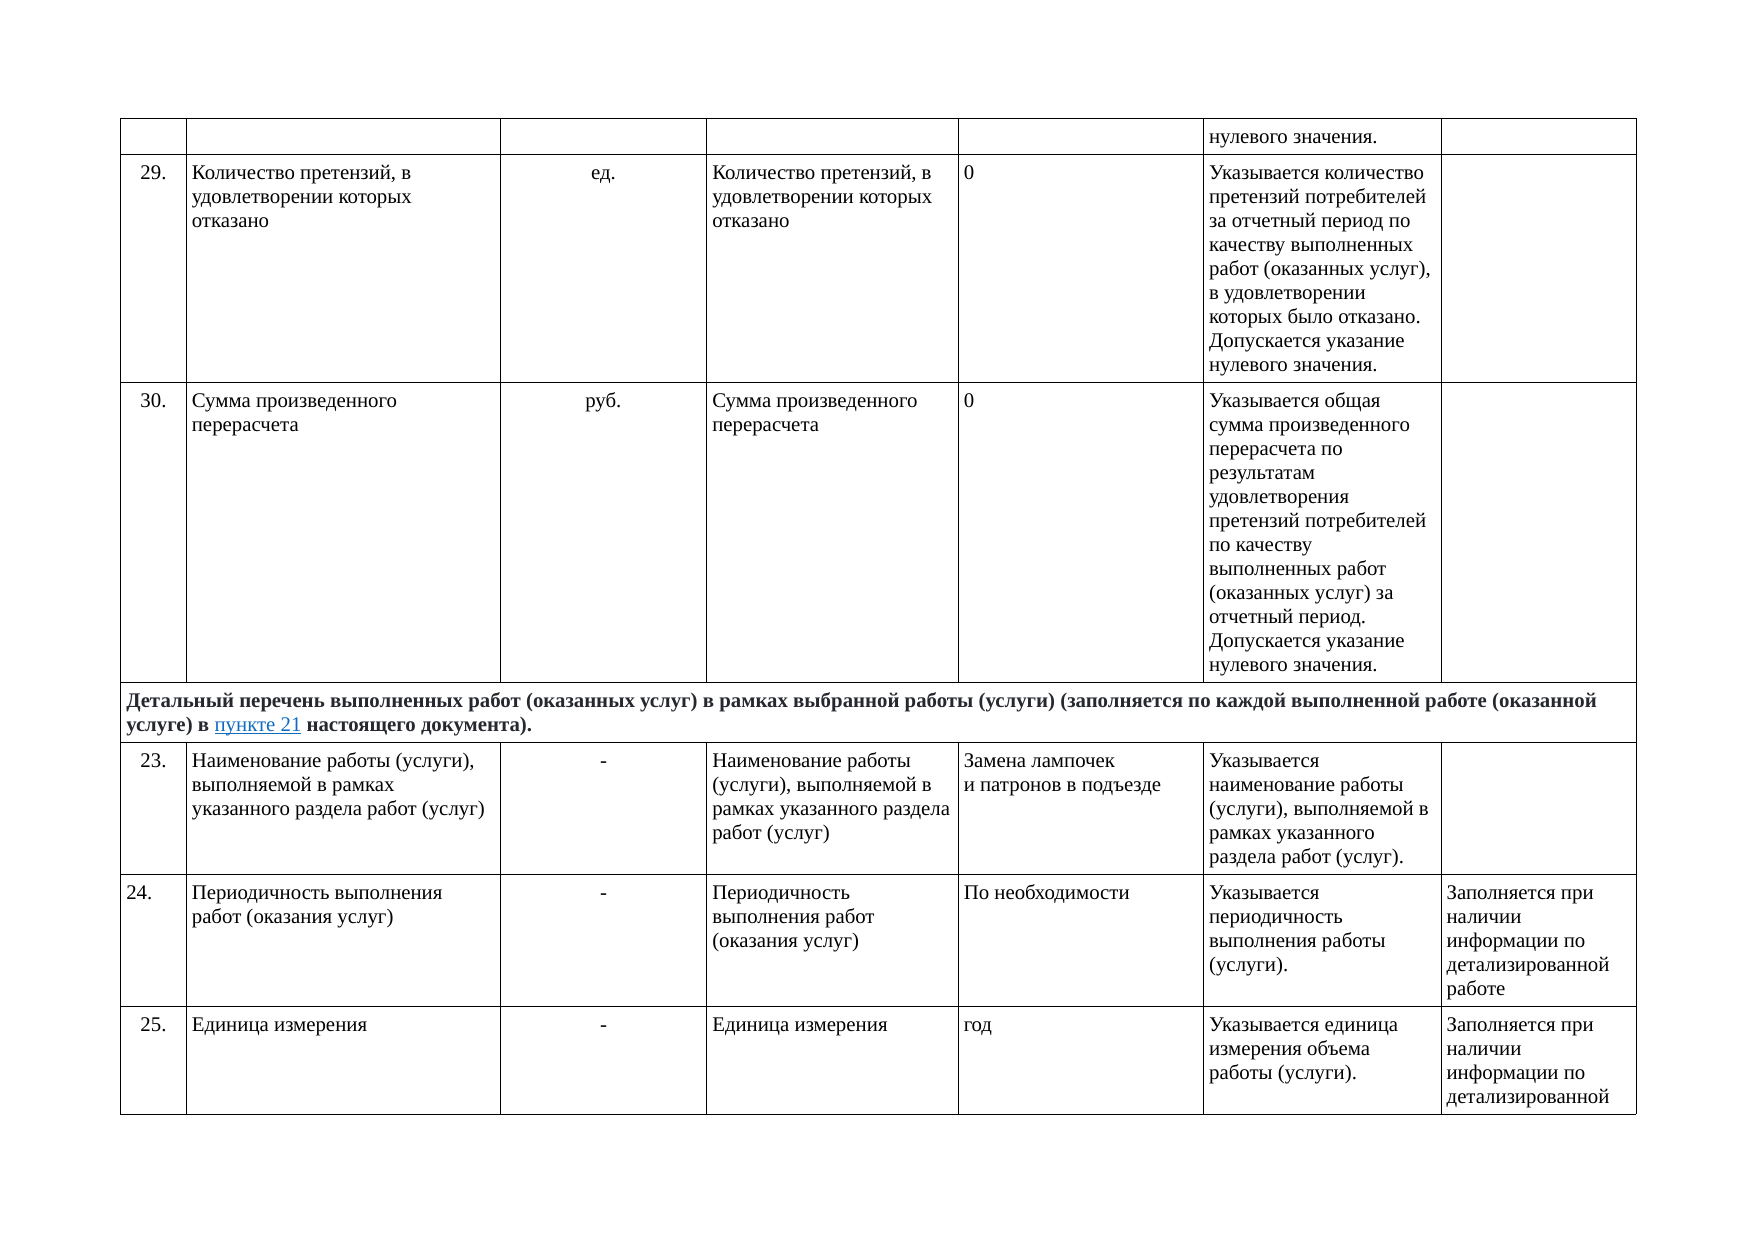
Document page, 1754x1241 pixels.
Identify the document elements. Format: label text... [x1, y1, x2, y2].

table_cell [1442, 383, 1636, 682]
table_cell [1442, 155, 1636, 382]
table_cell - [501, 743, 706, 874]
table_cell [501, 119, 706, 154]
table_cell год [959, 1007, 1203, 1113]
table_cell [121, 119, 186, 154]
table_cell По необходимости [959, 875, 1203, 1006]
table_cell 0 [959, 155, 1203, 382]
table_cell [187, 119, 500, 154]
table_cell Количество претензий, в удовлетворении которых отказано [187, 155, 500, 382]
table_cell Сумма произведенного перерасчета [707, 383, 958, 682]
table_cell Наименование работы (услуги), выполняемой в рамках указанного раздела работ (услуг) [707, 743, 958, 874]
table_cell Указывается количество претензий потребителей за отчетный период по качеству выполненных работ (оказанных услуг), в удовлетворении которых было отказано. Допускается указание нулевого значения. [1204, 155, 1441, 382]
table_cell [959, 119, 1203, 154]
table_cell [1442, 119, 1636, 154]
table_cell Единица измерения [707, 1007, 958, 1113]
table_cell Количество претензий, в удовлетворении которых отказано [707, 155, 958, 382]
table_cell 30. [121, 383, 186, 682]
table_cell [707, 119, 958, 154]
table_cell Указывается общая сумма произведенного перерасчета по результатам удовлетворения претензий потребителей по качеству выполненных работ (оказанных услуг) за отчетный период. Допускается указание нулевого значения. [1204, 383, 1441, 682]
table_cell ед. [501, 155, 706, 382]
table_cell [1442, 743, 1636, 874]
table_cell Наименование работы (услуги), выполняемой в рамках указанного раздела работ (услуг) [187, 743, 500, 874]
table_cell 29. [121, 155, 186, 382]
table_cell Сумма произведенного перерасчета [187, 383, 500, 682]
table_cell Периодичность выполнения работ (оказания услуг) [707, 875, 958, 1006]
table_cell Указывается периодичность выполнения работы (услуги). [1204, 875, 1441, 1006]
table_cell Единица измерения [187, 1007, 500, 1113]
table_cell нулевого значения. [1204, 119, 1441, 154]
table_cell Указывается наименование работы (услуги), выполняемой в рамках указанного раздела работ (услуг). [1204, 743, 1441, 874]
table_cell Заполняется при наличии информации по детализированной работе [1442, 875, 1636, 1006]
table_cell - [501, 875, 706, 1006]
table_cell Периодичность выполнения работ (оказания услуг) [187, 875, 500, 1006]
table_cell Замена лампочек и патронов в подъезде [959, 743, 1203, 874]
table_cell руб. [501, 383, 706, 682]
table_cell - [501, 1007, 706, 1113]
table_cell 24. [121, 875, 186, 1006]
table_cell Указывается единица измерения объема работы (услуги). [1204, 1007, 1441, 1113]
table_cell 23. [121, 743, 186, 874]
table_cell 0 [959, 383, 1203, 682]
table_cell Заполняется при наличии информации по детализированной [1442, 1007, 1636, 1113]
table_cell 25. [121, 1007, 186, 1113]
table_cell Детальный перечень выполненных работ (оказанных услуг) в рамках выбранной работы (услуги) (заполняется по каждой выполненной работе (оказанной услуге) в пункте 21 настоящего документа). [121, 683, 1636, 742]
